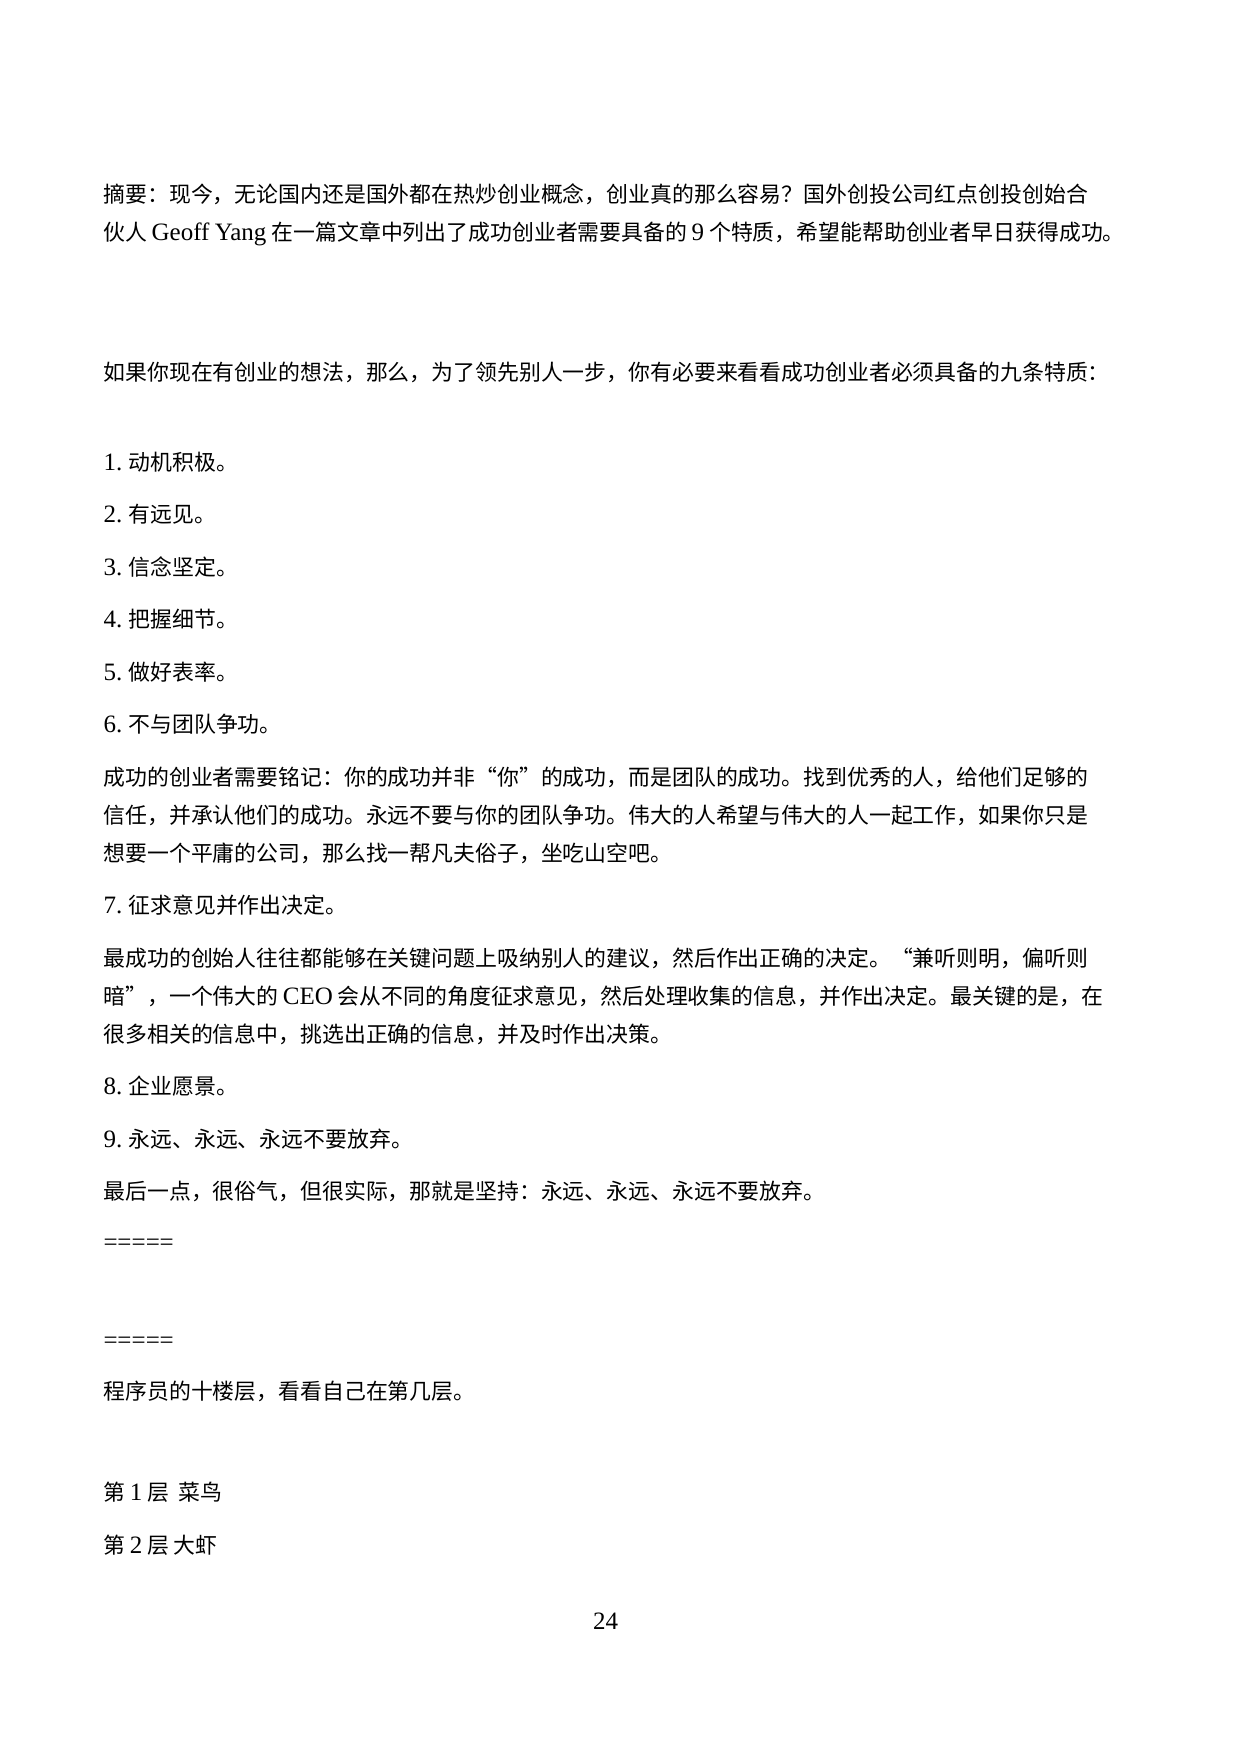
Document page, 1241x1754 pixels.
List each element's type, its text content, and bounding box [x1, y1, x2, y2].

text 2. 有远见。 [103, 497, 1107, 529]
text 成功的创业者需要铭记：你的成功并非“你”的成功，而是团队的成功。找到优秀的人，给他们足够的信任，并承认他们的成功。永远不要与你的团队争功。伟大的人希望与伟大的人一起工作，如果你只是想要一个平庸的公司，那么找一帮凡夫俗子，坐吃山空吧。 [103, 760, 1107, 867]
text 6. 不与团队争功。 [103, 707, 1107, 739]
text ===== [103, 1325, 1107, 1353]
text 1. 动机积极。 [103, 445, 1107, 477]
text 9. 永远、永远、永远不要放弃。 [103, 1122, 1107, 1153]
text 第1层 菜鸟 [103, 1475, 1107, 1507]
text 5. 做好表率。 [103, 655, 1107, 687]
text 最后一点，很俗气，但很实际，那就是坚持：永远、永远、永远不要放弃。 [103, 1174, 1107, 1206]
text 最成功的创始人往往都能够在关键问题上吸纳别人的建议，然后作出正确的决定。“兼听则明，偏听则暗”，一个伟大的CEO会从不同的角度征求意见，然后处理收集的信息，并作出决定。最关键的是，在很多相关的信息中，挑选出正确的信息，并及时作出决策。 [103, 941, 1107, 1048]
text 4. 把握细节。 [103, 602, 1107, 634]
text 8. 企业愿景。 [103, 1069, 1107, 1101]
text 3. 信念坚定。 [103, 550, 1107, 582]
text 如果你现在有创业的想法，那么，为了领先别人一步，你有必要来看看成功创业者必须具备的九条特质： [103, 354, 1107, 424]
text ===== [103, 1227, 1107, 1255]
text 摘要：现今，无论国内还是国外都在热炒创业概念，创业真的那么容易？国外创投公司红点创投创始合伙人Geoff Yang在一篇文章中列出了成功创业者需要具备的9个特质，希望能帮助创业者早日获得成功。 [103, 177, 1107, 284]
text 7. 征求意见并作出决定。 [103, 888, 1107, 920]
text 第2层 大虾 [103, 1528, 1107, 1559]
text 程序员的十楼层，看看自己在第几层。 [103, 1374, 1107, 1405]
